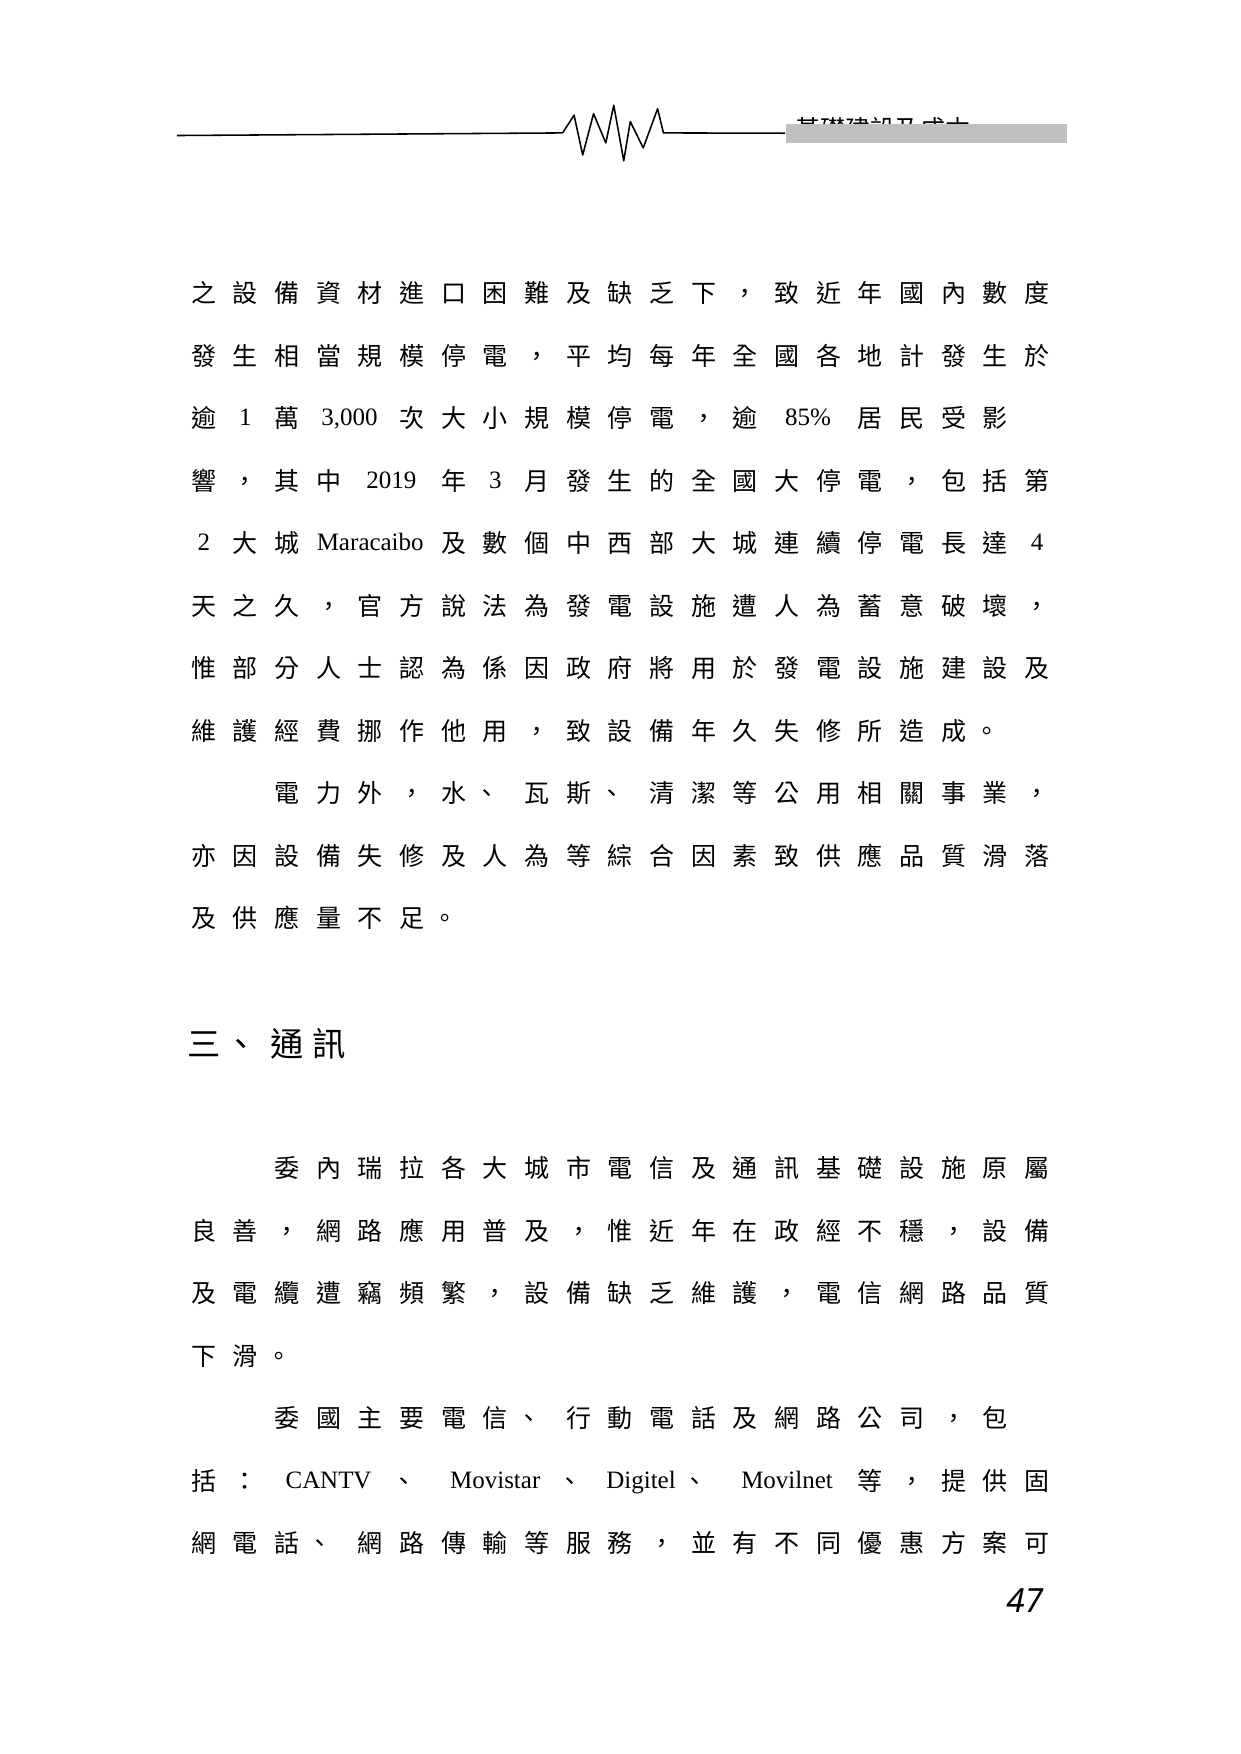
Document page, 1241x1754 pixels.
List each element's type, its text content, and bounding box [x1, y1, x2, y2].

text 之設備資材進口困難及缺乏下，致近年國內數度發生相當規模停電，平均每年全國各地計發生於逾1萬3,000次大小規模停電，逾85%居民受影響，其中2019年3月發生的全國大停電，包括第2大城Maracaibo及數個中西部大城連續停電長達4天之久，官方說法為發電設施遭人為蓄意破壞，惟部分人士認為係因政府將用於發電設施建設及維護經費挪作他用，致設備年久失修所造成。 [183, 250, 1058, 750]
text 委國主要電信、行動電話及網路公司，包括：CANTV、Movistar、Digitel、Movilnet等，提供固網電話、網路傳輸等服務，並有不同優惠方案可 [183, 1375, 1058, 1563]
text 三、通訊 [183, 1000, 1058, 1063]
text 電力外，水、瓦斯、清潔等公用相關事業，亦因設備失修及人為等綜合因素致供應品質滑落及供應量不足。 [183, 750, 1058, 938]
text 委內瑞拉各大城市電信及通訊基礎設施原屬良善，網路應用普及，惟近年在政經不穩，設備及電纜遭竊頻繁，設備缺乏維護，電信網路品質下滑。 [183, 1125, 1058, 1375]
